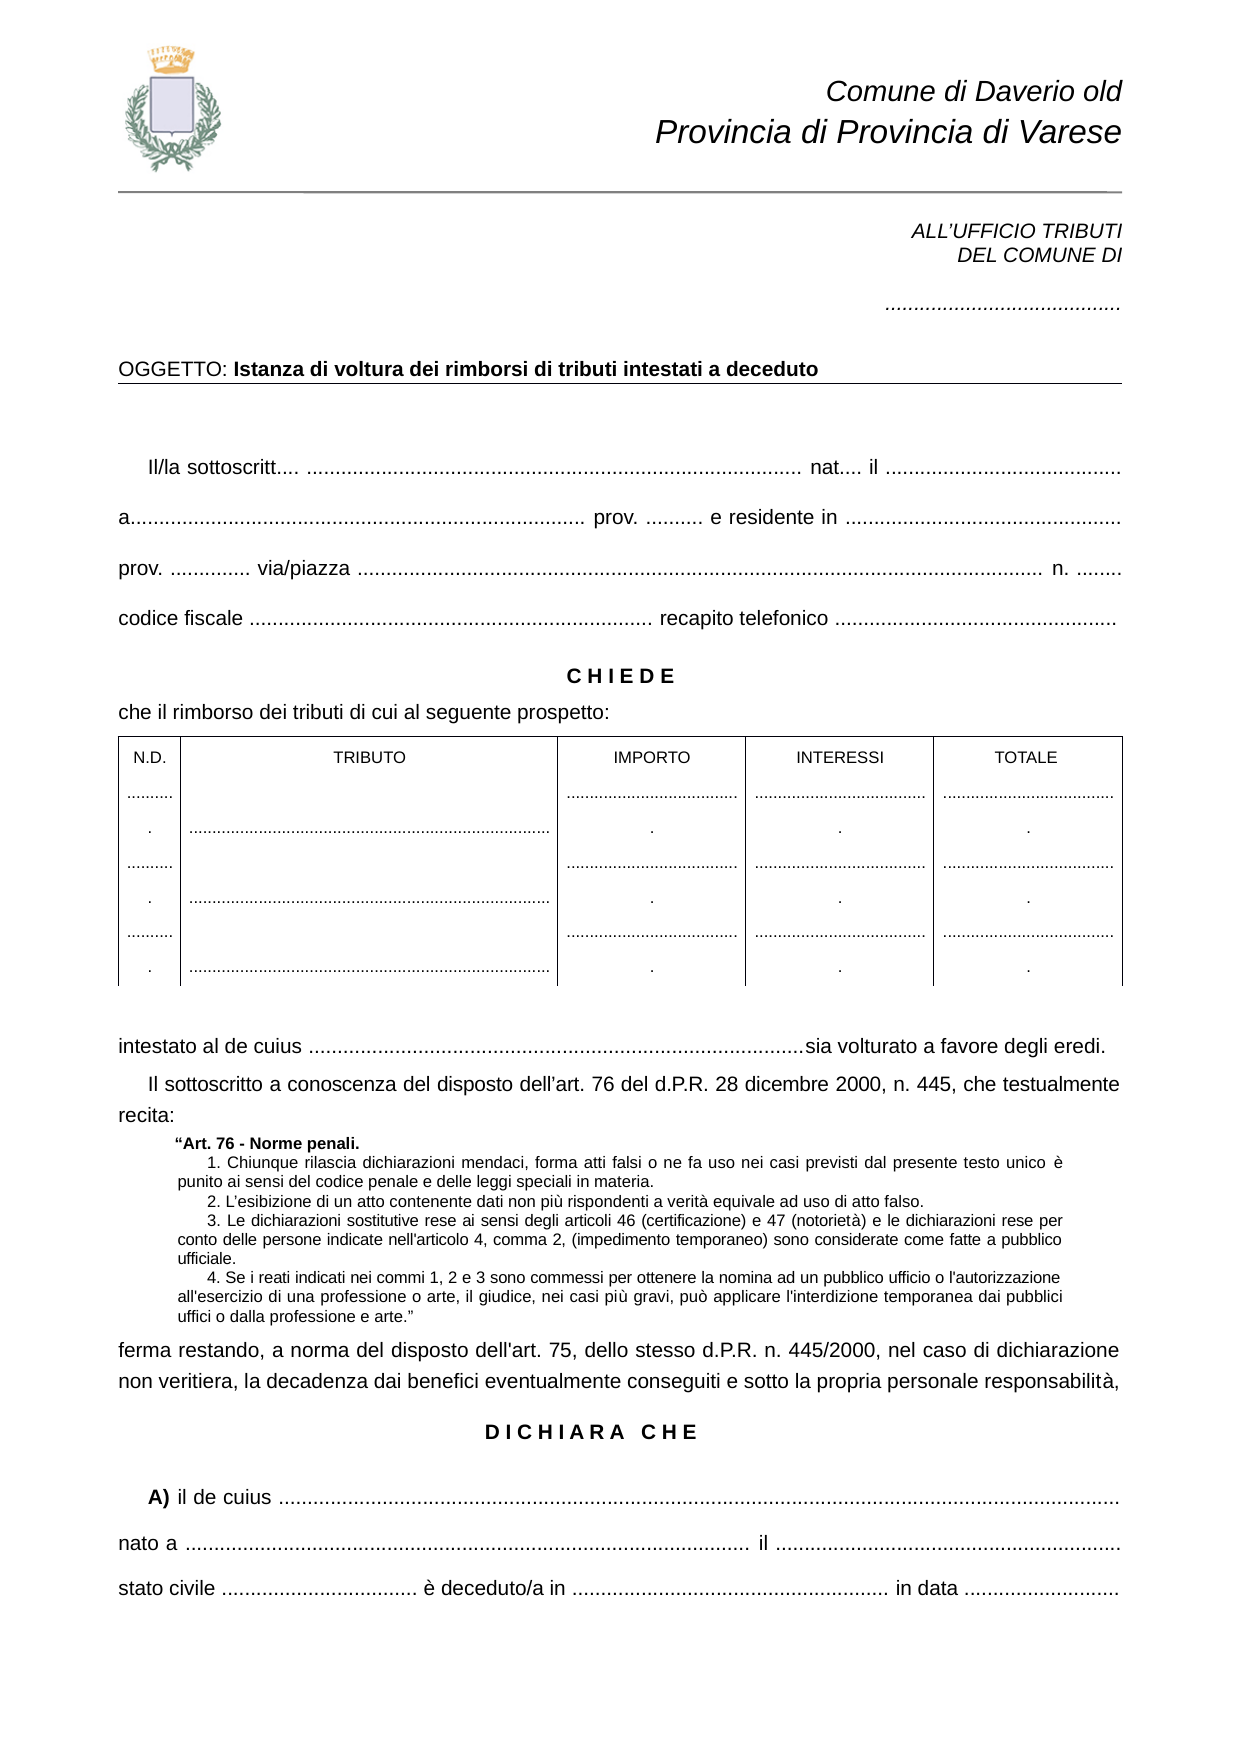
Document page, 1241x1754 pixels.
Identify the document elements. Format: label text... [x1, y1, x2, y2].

text ferma restando, a norma del disposto dell'art. 75, dello stesso d.P.R. n. 445/2000, nel caso di dichiarazione non veritiera, la decadenza dai benefici eventualmente conseguiti e sotto la propria personale responsabilità, [118, 1332, 1122, 1395]
text ......................................... [118, 279, 1122, 318]
text che il rimborso dei tributi di cui al seguente prospetto: [118, 700, 1122, 724]
table_cell ...................................... [558, 847, 745, 916]
text “Art. 76 - Norme penali. [174, 1134, 1122, 1153]
text Il sottoscritto a conoscenza del disposto dell’art. 76 del d.P.R. 28 dicembre 2000, n. 445, che testualmente recita: [118, 1072, 1122, 1127]
text D I C H I A R A C H E [118, 1420, 1063, 1444]
text C H I E D E [118, 664, 1122, 688]
table_header N.D. [119, 737, 180, 777]
text ALL’UFFICIO TRIBUTI [118, 219, 1122, 243]
table_header TOTALE [934, 737, 1122, 777]
table_cell ...................................... [746, 847, 933, 916]
table_cell ...................................... [934, 916, 1122, 986]
table_cell ...................................... [746, 916, 933, 986]
text 1. Chiunque rilascia dichiarazioni mendaci, forma atti falsi o ne fa uso nei casi previsti dal presente testo unico è punito ai sensi del codice penale e delle leggi speciali in materia. [177, 1153, 1063, 1191]
table_cell .............................................................................. [181, 916, 557, 986]
table_cell ...................................... [934, 778, 1122, 847]
table_cell ...................................... [746, 778, 933, 847]
text intestato al de cuius ......................................................................................sia volturato a favore degli eredi. [118, 1022, 1122, 1060]
table_cell ...................................... [558, 916, 745, 986]
table_header IMPORTO [558, 737, 745, 777]
table_cell .............................................................................. [181, 847, 557, 916]
table_cell ........... [119, 778, 180, 847]
text 4. Se i reati indicati nei commi 1, 2 e 3 sono commessi per ottenere la nomina ad un pubblico ufficio o l'autorizzazione all'esercizio di una professione o arte, il giudice, nei casi più gravi, può applicare l'interdizione temporanea dai pubblici uffici o dalla professione e arte.” [177, 1268, 1063, 1326]
text 2. L’esibizione di un atto contenente dati non più rispondenti a verità equivale ad uso di atto falso. [177, 1191, 1063, 1211]
table_header INTERESSI [746, 737, 933, 777]
text OGGETTO: Istanza di voltura dei rimborsi di tributi intestati a deceduto [118, 357, 1122, 383]
table_cell ........... [119, 847, 180, 916]
text Il/la sottoscritt.... ...................................................................................... nat.... il ......................................... a............................................................................... prov. .......... e residente in ................................................ prov. .............. via/piazza ....................................................................................................................... n. ........ codice fiscale ...................................................................... recapito telefonico ................................................. [118, 443, 1122, 632]
table_cell .............................................................................. [181, 778, 557, 847]
table_header TRIBUTO [181, 737, 557, 777]
table_cell ...................................... [934, 847, 1122, 916]
text DEL COMUNE DI [118, 243, 1122, 267]
table_cell ........... [119, 916, 180, 986]
list il de cuius .................................................................................................................................................. nato a .................................................................................................. il ............................................................ stato civile .................................. è deceduto/a in ....................................................... in data ........................... [118, 1473, 1122, 1603]
text 3. Le dichiarazioni sostitutive rese ai sensi degli articoli 46 (certificazione) e 47 (notorietà) e le dichiarazioni rese per conto delle persone indicate nell'articolo 4, comma 2, (impedimento temporaneo) sono considerate come fatte a pubblico ufficiale. [177, 1211, 1063, 1268]
picture [122, 43, 224, 175]
table_cell ...................................... [558, 778, 745, 847]
